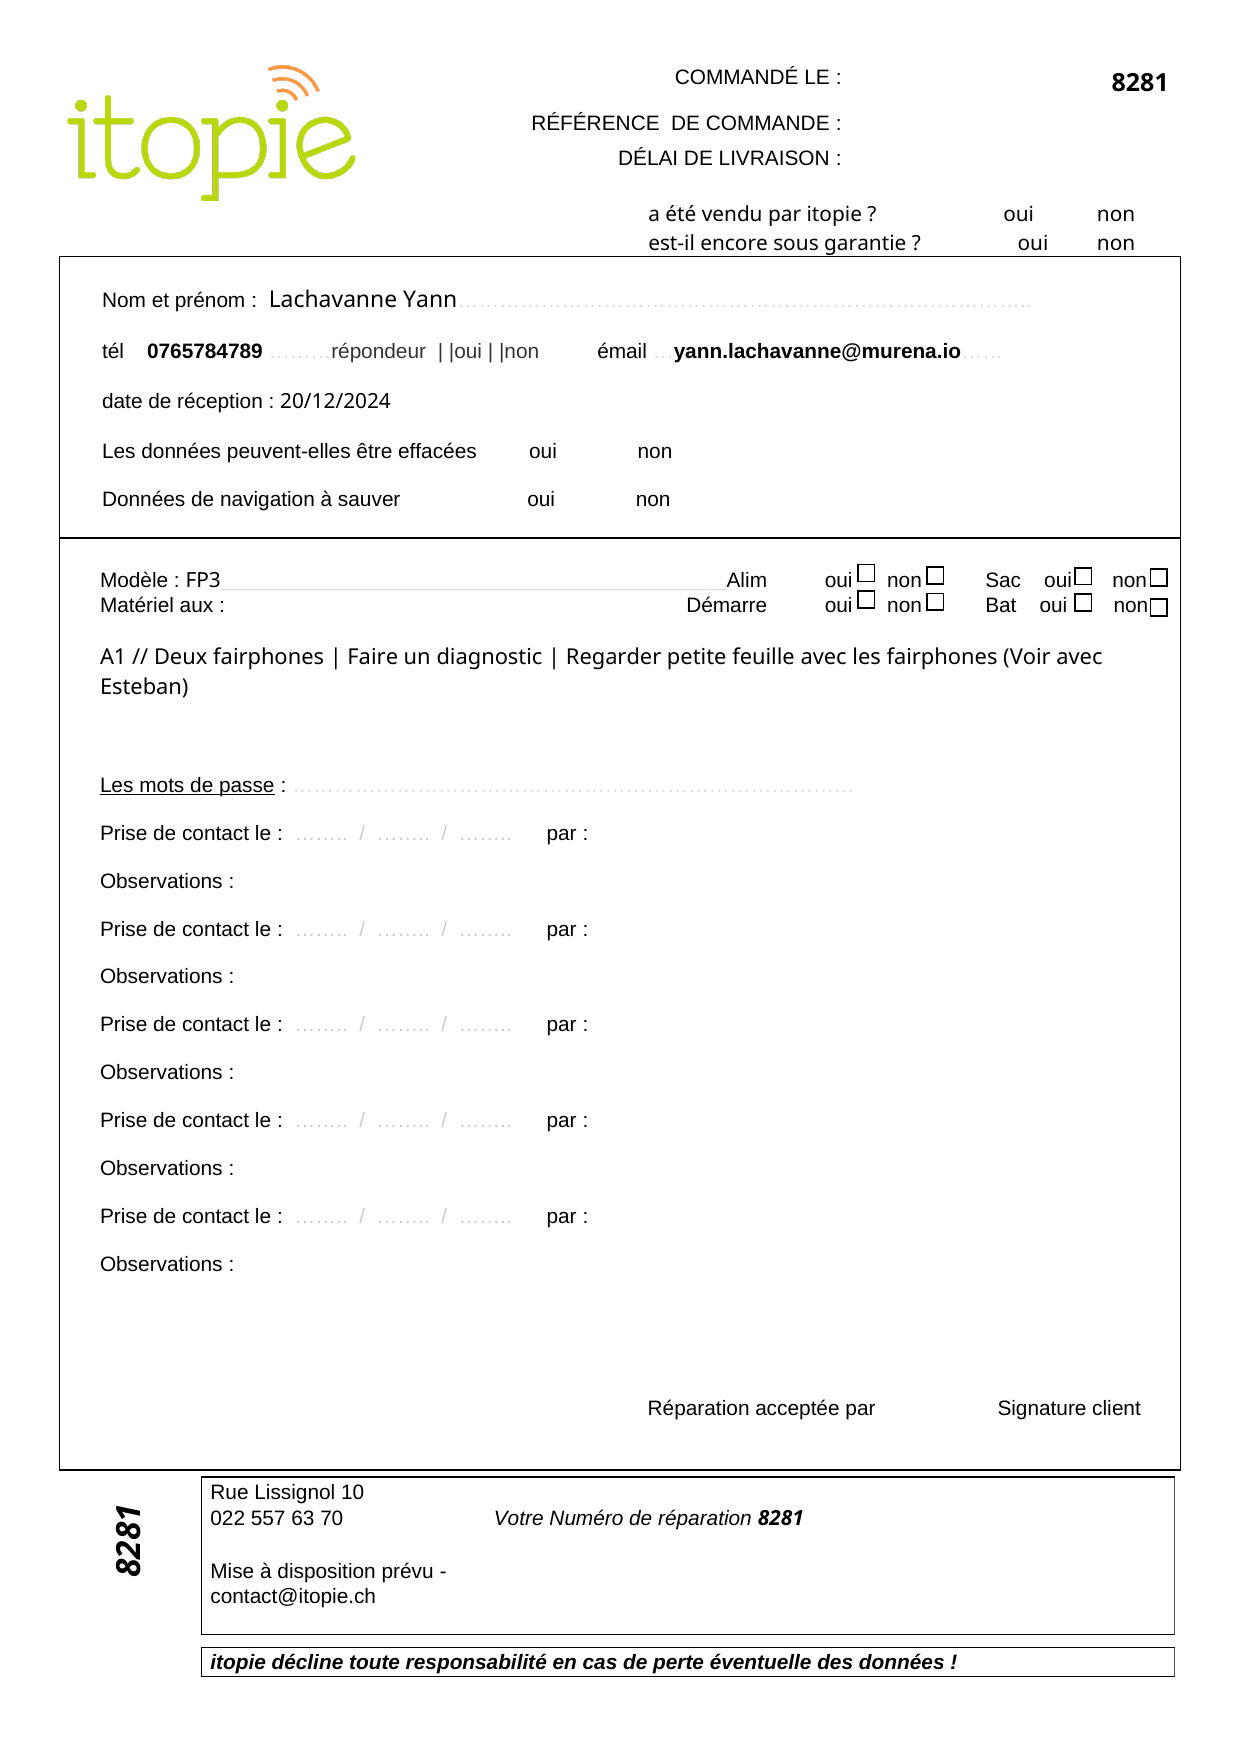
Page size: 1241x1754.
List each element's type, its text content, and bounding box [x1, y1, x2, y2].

text a été vendu par itopie ? oui non [59, 199, 1181, 228]
table_cell RÉFÉRENCE DE COMMANDE : [490, 105, 847, 140]
text Modèle : FP3 Alim oui non Sac oui non [60, 562, 856, 590]
table_cell DÉLAI DE LIVRAISON : [490, 140, 847, 175]
text Données de navigation à sauver oui non [60, 484, 1180, 511]
text Les données peuvent-elles être effacées oui non [60, 436, 1180, 463]
picture [67, 65, 356, 201]
text Prise de contact le : …….. / …….. / …….. par : [60, 913, 1180, 940]
text tél 0765784789 ………répondeur | |oui | |non émail …yann.lachavanne@murena.io…… [60, 335, 1180, 362]
text Prise de contact le : …….. / …….. / …….. par : [60, 1201, 1180, 1228]
text Modèle : FP3 Alim oui non Sac oui non [879, 562, 925, 590]
text Prise de contact le : …….. / …….. / …….. par : [60, 1009, 1180, 1036]
table_cell itopie décline toute responsabilité en cas de perte éventuelle des données ! [195, 1641, 1180, 1683]
text Observations : [60, 1153, 1180, 1180]
text Nom et prénom : Lachavanne Yann……………………………………………………………………….. [60, 280, 1180, 314]
text Prise de contact le : …….. / …….. / …….. par : [60, 1105, 1180, 1132]
table_cell [847, 105, 1180, 140]
text Matériel aux : Démarre oui non Bat oui non [60, 590, 1180, 617]
text Prise de contact le : …….. / …….. / …….. par : [60, 817, 1180, 844]
text est-il encore sous garantie ? oui non [59, 228, 1181, 256]
text Les mots de passe : ……………………………………………………………………… [60, 769, 1180, 797]
table_header Rue Lissignol 10 022 557 63 70 Votre Numéro de réparation 8281 Mise à disposition prévu - contact@itopie.ch [195, 1471, 1180, 1641]
text A1 // Deux fairphones | Faire un diagnostic | Regarder petite feuille avec les fairphones (Voir avec Esteban) [60, 638, 1180, 701]
text Observations : [60, 865, 1180, 892]
text Réparation acceptée par Signature client [60, 1392, 1180, 1419]
text date de réception : 20/12/2024 [60, 383, 1180, 415]
text Modèle : FP3 Alim oui non Sac oui non [948, 562, 1180, 590]
text Observations : [60, 1057, 1180, 1084]
table_header COMMANDÉ LE : [490, 59, 847, 104]
table_cell [847, 140, 1180, 175]
text Observations : [60, 961, 1180, 988]
table_header 8281 [59, 1471, 195, 1683]
table_header 8281 [847, 59, 1180, 104]
text Observations : [60, 1249, 1180, 1276]
